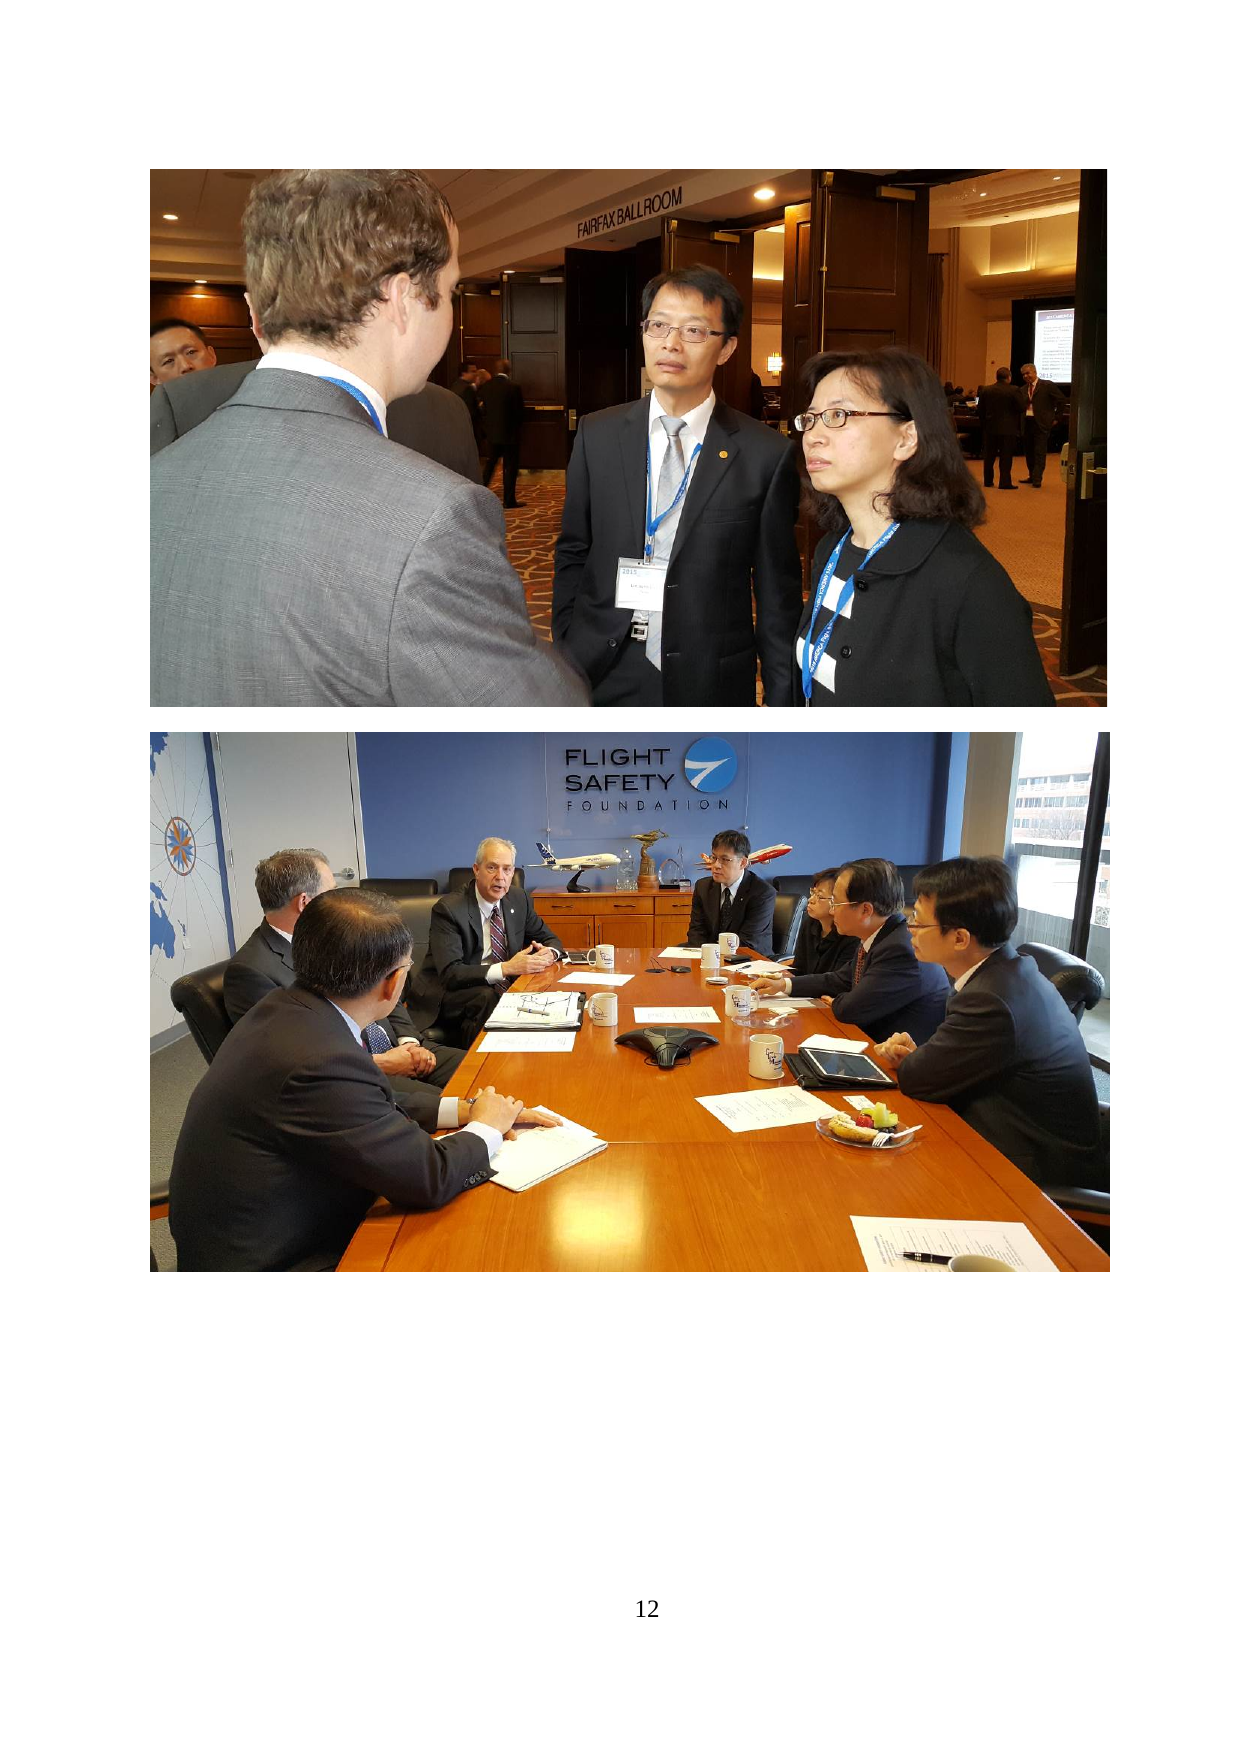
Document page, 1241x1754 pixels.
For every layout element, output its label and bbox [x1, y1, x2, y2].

picture [150, 169, 1108, 707]
picture [150, 732, 1110, 1272]
